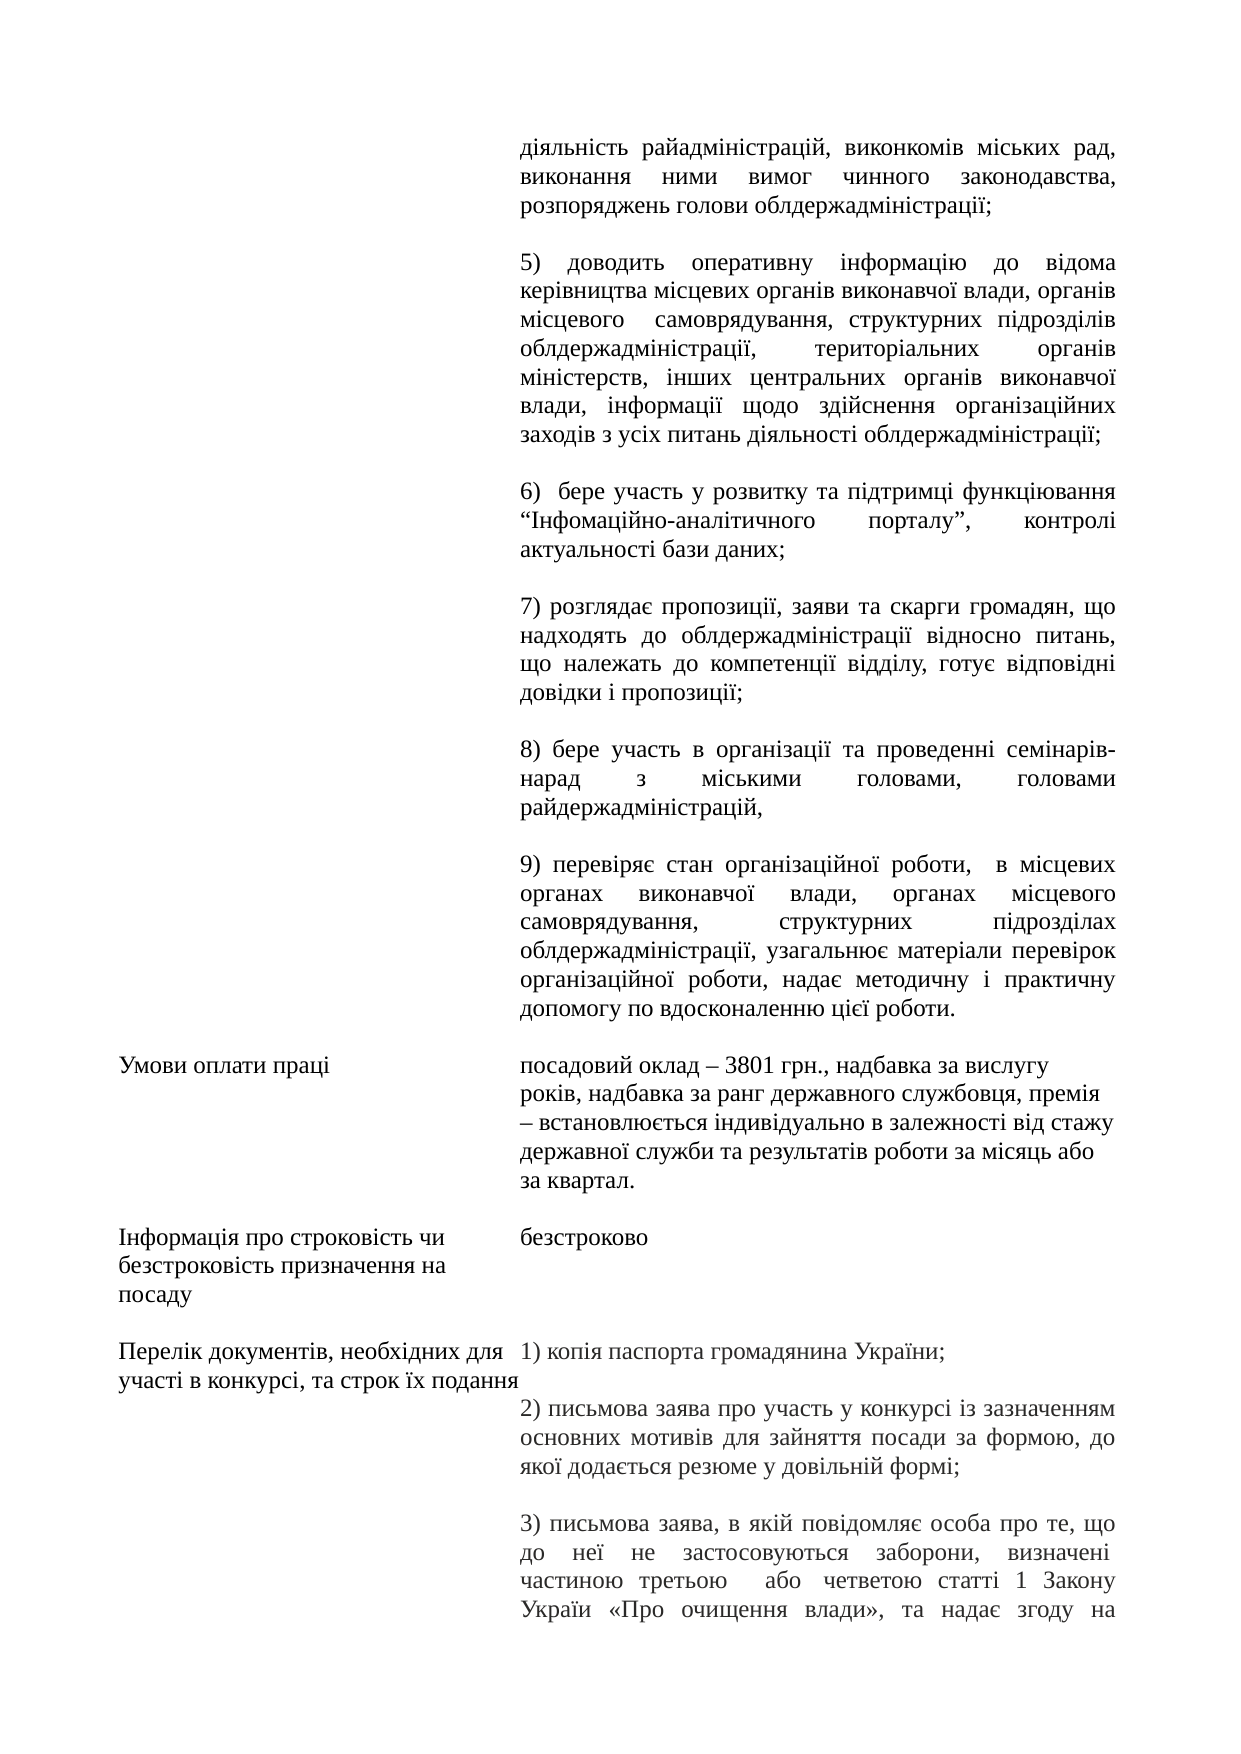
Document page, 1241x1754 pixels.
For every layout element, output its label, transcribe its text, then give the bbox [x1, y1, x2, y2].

table_cell діяльність райадміністрацій, виконкомів міських рад, виконання ними вимог чинного законодавства, розпоряджень голови облдержадміністрації; 5) доводить оперативну інформацію до відома керівництва місцевих органів виконавчої влади, органів місцевого самоврядування, структурних підрозділів облдержадміністрації, територіальних органів міністерств, інших центральних органів виконавчої влади, інформації щодо здійснення організаційних заходів з усіх питань діяльності облдержадміністрації; 6) бере участь у розвитку та підтримці функціювання “Інфомаційно-аналітичного порталу”, контролі актуальності бази даних; 7) розглядає пропозиції, заяви та скарги громадян, що надходять до облдержадміністрації відносно питань, що належать до компетенції відділу, готує відповідні довідки і пропозиції; 8) бере участь в організації та проведенні семінарів-нарад з міськими головами, головами райдержадміністрацій, 9) перевіряє стан організаційної роботи, в місцевих органах виконавчої влади, органах місцевого самоврядування, структурних підрозділах облдержадміністрації, узагальнює матеріали перевірок організаційної роботи, надає методичну і практичну допомогу по вдосконаленню цієї роботи. [520, 118, 1116, 1036]
table_cell посадовий оклад – 3801 грн., надбавка за вислугу років, надбавка за ранг державного службовця, премія – встановлюється індивідуально в залежності від стажу державної служби та результатів роботи за місяць або за квартал. [520, 1036, 1116, 1208]
table_cell Інформація про строковість чи безстроковість призначення на посаду [118, 1208, 519, 1322]
table_cell [118, 118, 519, 1036]
table_cell Перелік документів, необхідних для участі в конкурсі, та строк їх подання [118, 1322, 519, 1623]
table_cell Умови оплати праці [118, 1036, 519, 1208]
table_cell безстроково [520, 1208, 1116, 1322]
table_cell 1) копія паспорта громадянина України; 2) письмова заява про участь у конкурсі із зазначенням основних мотивів для зайняття посади за формою, до якої додається резюме у довільній формі; 3) письмова заява, в якій повідомляє особа про те, що до неї не застосовуються заборони, визначені частиною третьою або четветою статті 1 Закону Україи «Про очищення влади», та надає згоду на [520, 1322, 1116, 1623]
